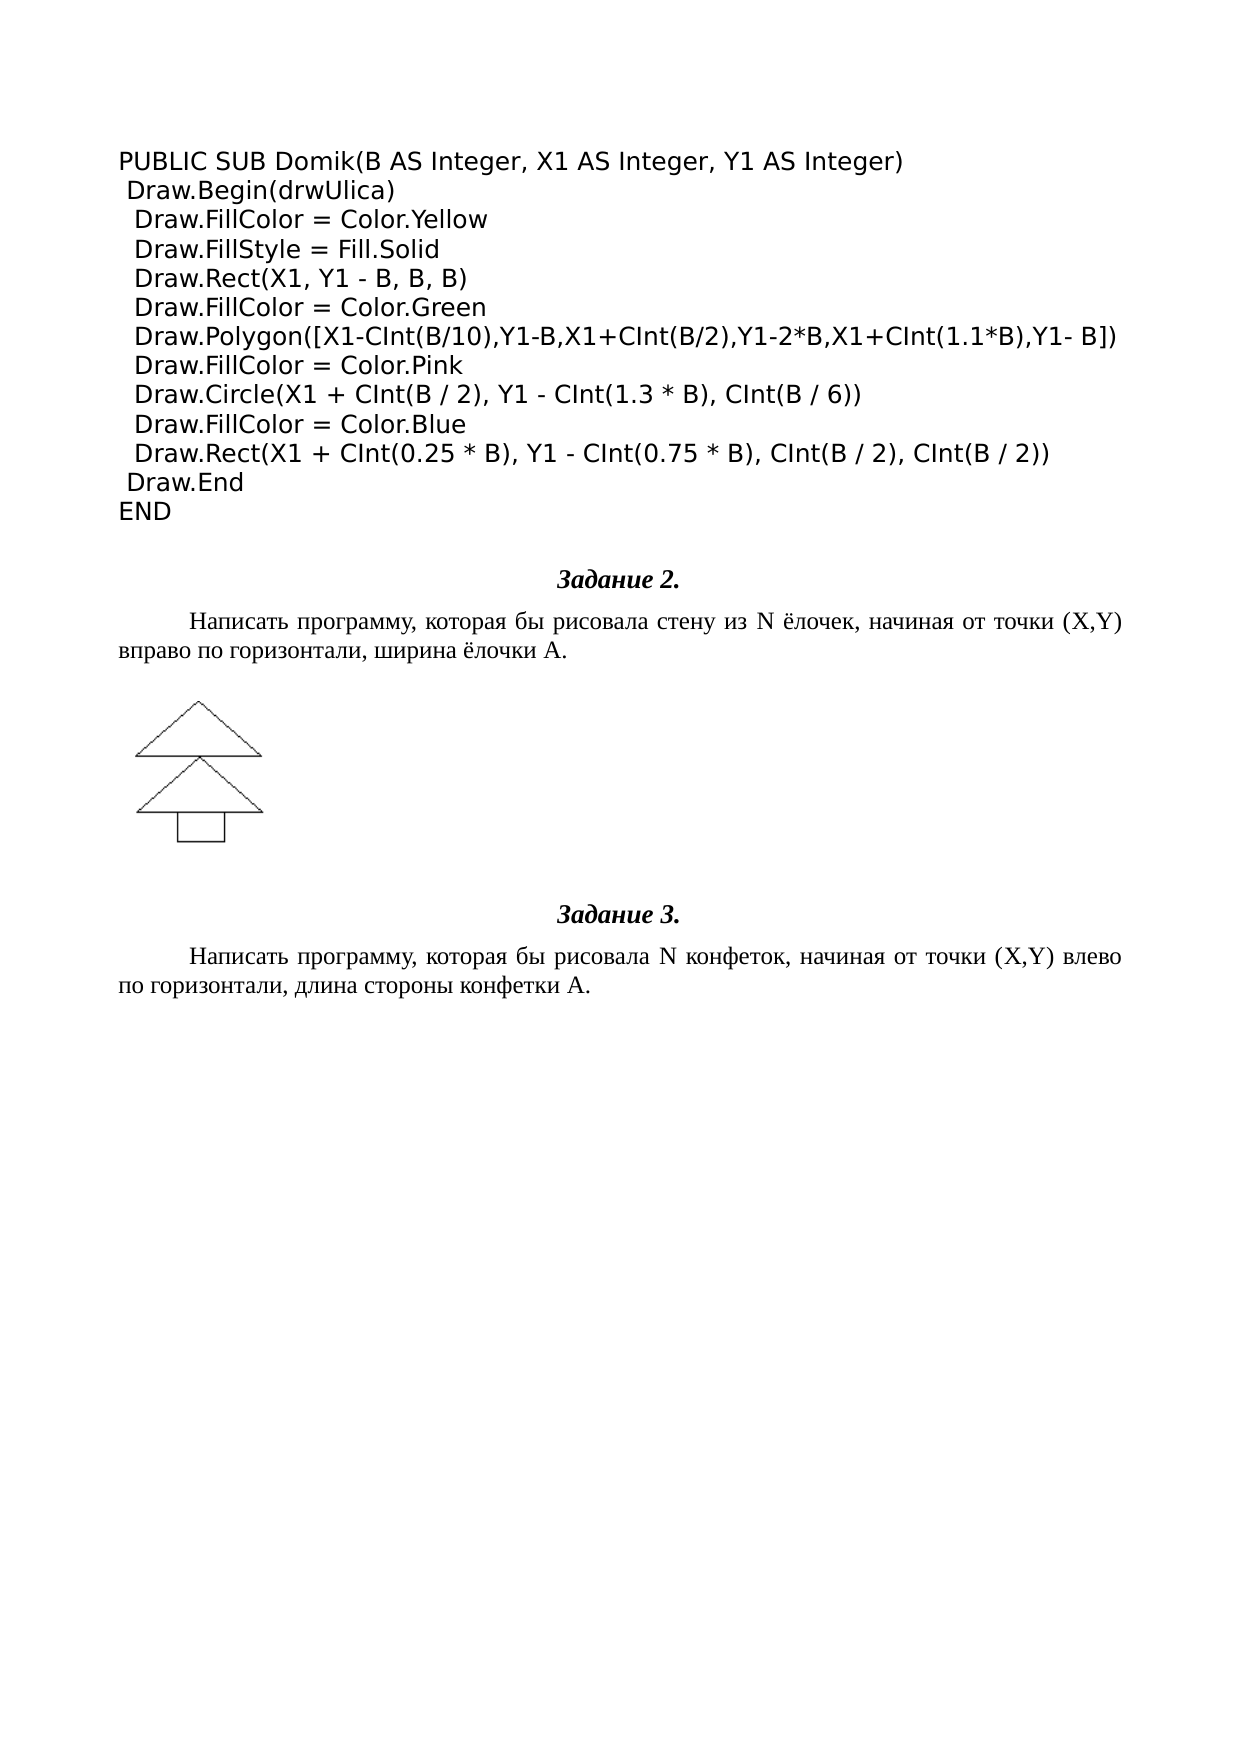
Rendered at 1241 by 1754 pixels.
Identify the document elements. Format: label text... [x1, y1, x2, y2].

subtitle Задание 2. [118, 563, 1122, 594]
text Draw.FillColor = Color.Blue [118, 410, 1122, 439]
text END [118, 497, 1122, 526]
text Написать программу, которая бы рисовала N конфеток, начиная от точки (X,Y) влево по горизонтали, длина стороны конфетки A. [118, 941, 1122, 999]
text Draw.Begin(drwUlica) [118, 176, 1122, 206]
text Draw.FillStyle = Fill.Solid [118, 235, 1122, 264]
subtitle Задание 3. [118, 898, 1122, 929]
text PUBLIC SUB Domik(B AS Integer, X1 AS Integer, Y1 AS Integer) [118, 147, 1122, 176]
text Draw.Rect(X1 + CInt(0.25 * B), Y1 - CInt(0.75 * B), CInt(B / 2), CInt(B / 2)) [118, 439, 1122, 468]
text Draw.Rect(X1, Y1 - B, B, B) [118, 264, 1122, 293]
text Draw.FillColor = Color.Pink [118, 351, 1122, 381]
text Draw.FillColor = Color.Yellow [118, 206, 1122, 235]
text Draw.End [118, 468, 1122, 497]
text Draw.FillColor = Color.Green [118, 293, 1122, 322]
text Draw.Polygon([X1-CInt(B/10),Y1-B,X1+CInt(B/2),Y1-2*B,X1+CInt(1.1*B),Y1- B]) [118, 322, 1122, 351]
text Draw.Circle(X1 + CInt(B / 2), Y1 - CInt(1.3 * B), CInt(B / 6)) [118, 381, 1122, 410]
text Написать программу, которая бы рисовала стену из N ёлочек, начиная от точки (X,Y) вправо по горизонтали, ширина ёлочки A. [118, 606, 1122, 664]
